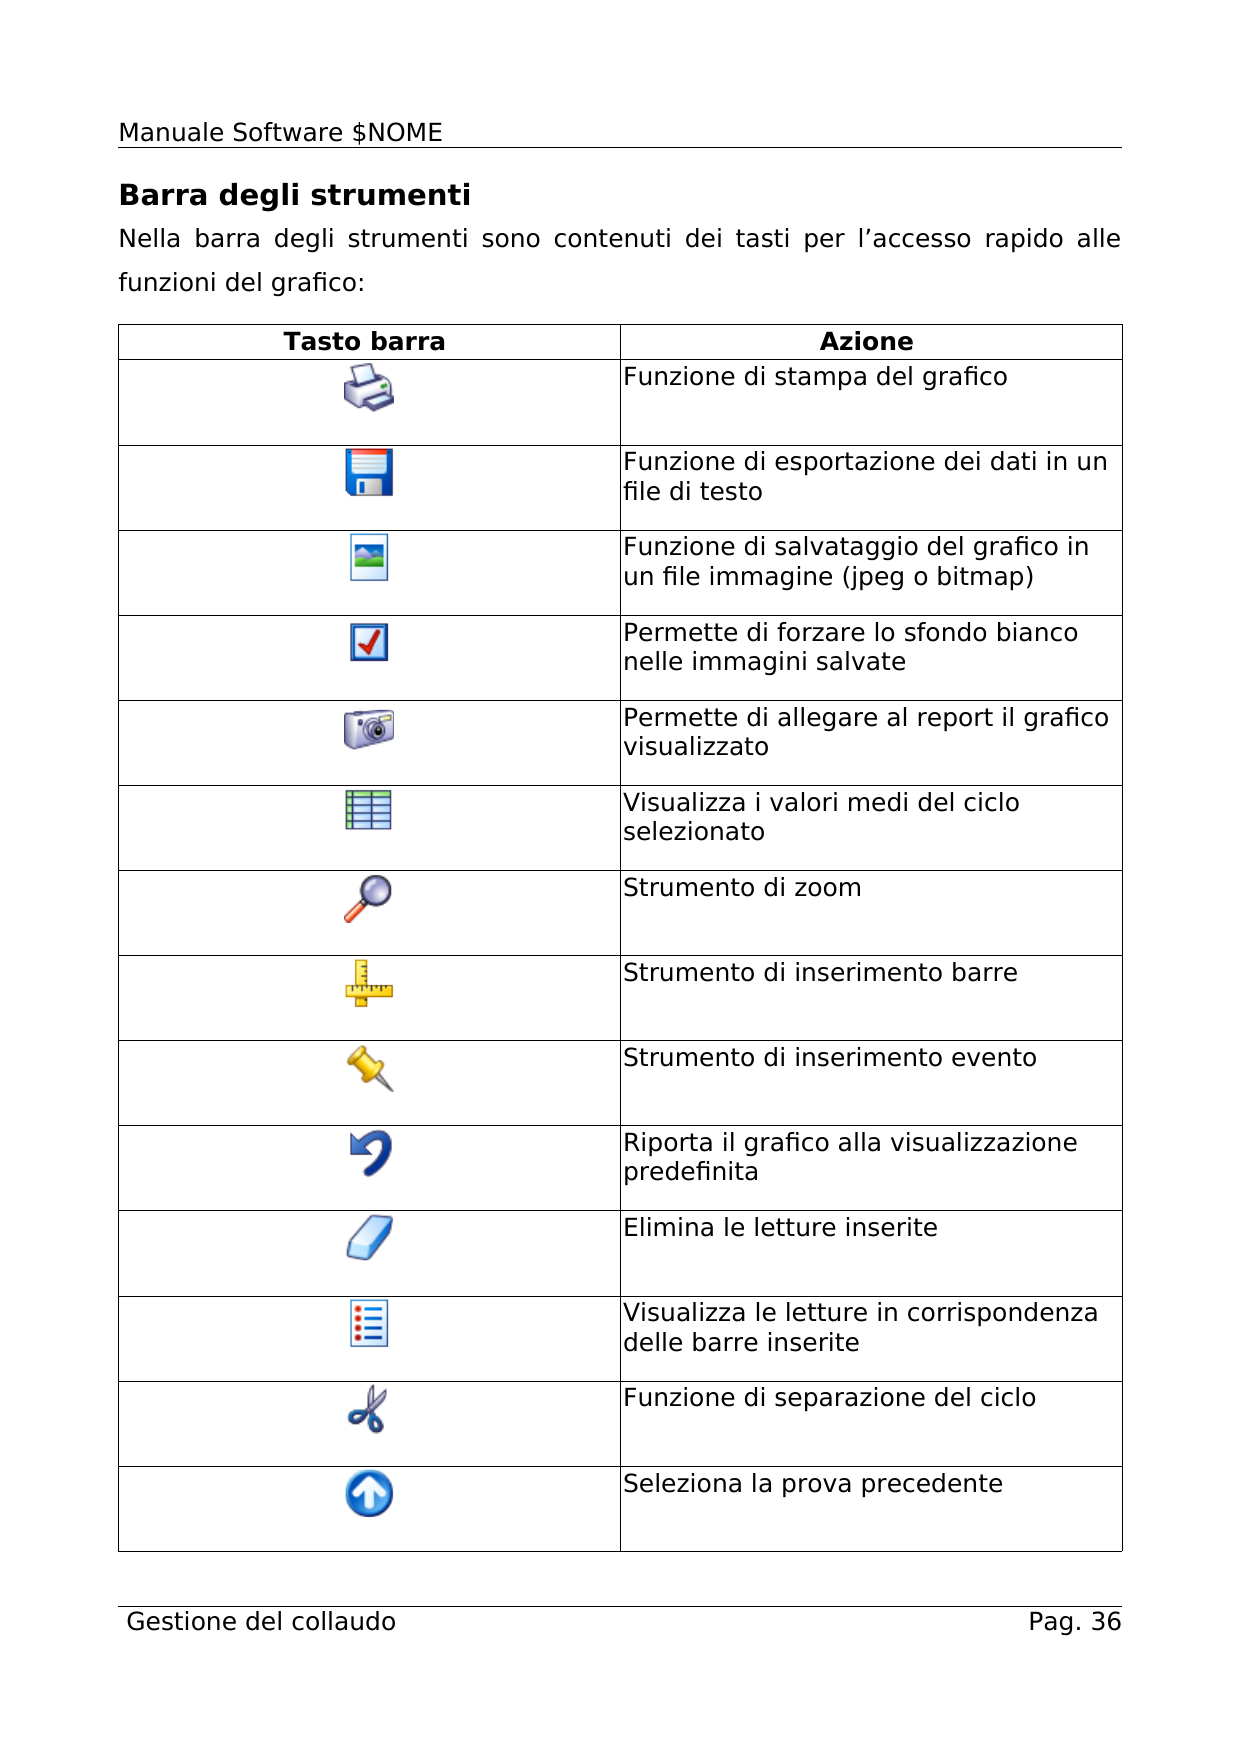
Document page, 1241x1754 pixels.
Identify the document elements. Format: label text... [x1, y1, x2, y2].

table_cell [119, 1467, 620, 1551]
table_cell Elimina le letture inserite [621, 1211, 1122, 1296]
picture [344, 1383, 394, 1434]
subtitle Barra degli strumenti [118, 178, 1122, 212]
table_cell [119, 871, 620, 955]
table_cell [119, 413, 620, 444]
table_header Tasto barra [119, 325, 620, 359]
table_cell [119, 1264, 620, 1296]
table_cell Riporta il grafico alla visualizzazione predefinita [621, 1126, 1122, 1210]
picture [344, 1298, 394, 1349]
table_cell [119, 1382, 620, 1466]
picture [344, 702, 394, 753]
table_cell [119, 1041, 620, 1125]
table_cell [119, 531, 620, 615]
table_cell [119, 448, 344, 497]
table_cell Visualizza i valori medi del ciclo selezionato [621, 786, 1122, 870]
picture [344, 958, 394, 1009]
picture [344, 447, 394, 498]
table_cell [394, 1214, 620, 1263]
table_header Azione [621, 325, 1122, 359]
table_cell [394, 363, 620, 412]
picture [344, 1213, 394, 1264]
table_cell Permette di allegare al report il grafico visualizzato [621, 701, 1122, 785]
table_cell [119, 1214, 344, 1263]
picture [344, 787, 394, 838]
table_cell Funzione di stampa del grafico [621, 360, 1122, 444]
picture [344, 362, 394, 413]
table_cell [394, 448, 620, 497]
picture [344, 532, 394, 583]
table_cell [119, 786, 620, 870]
table_cell Funzione di salvataggio del grafico in un file immagine (jpeg o bitmap) [621, 531, 1122, 615]
picture [344, 1128, 394, 1179]
table_cell Visualizza le letture in corrispondenza delle barre inserite [621, 1297, 1122, 1381]
picture [344, 1043, 394, 1094]
table_cell [119, 498, 620, 529]
table_cell [119, 1126, 620, 1210]
table_cell Strumento di zoom [621, 871, 1122, 955]
table_cell Funzione di esportazione dei dati in un file di testo [621, 446, 1122, 529]
table_cell Strumento di inserimento barre [621, 956, 1122, 1040]
table_cell Seleziona la prova precedente [621, 1467, 1122, 1551]
picture [344, 1468, 394, 1519]
table_cell [394, 1299, 620, 1348]
table_cell Permette di forzare lo sfondo bianco nelle immagini salvate [621, 616, 1122, 700]
picture [344, 617, 394, 668]
table_cell [119, 701, 620, 785]
table_cell [119, 363, 344, 412]
table_cell [119, 616, 620, 700]
table_cell [119, 1299, 344, 1348]
table_cell Strumento di inserimento evento [621, 1041, 1122, 1125]
table_cell [119, 956, 620, 1040]
table_cell Funzione di separazione del ciclo [621, 1382, 1122, 1466]
table_cell [119, 1349, 620, 1381]
picture [344, 873, 394, 923]
text Nella barra degli strumenti sono contenuti dei tasti per l’accesso rapido alle funzioni del grafico: [118, 224, 1122, 297]
